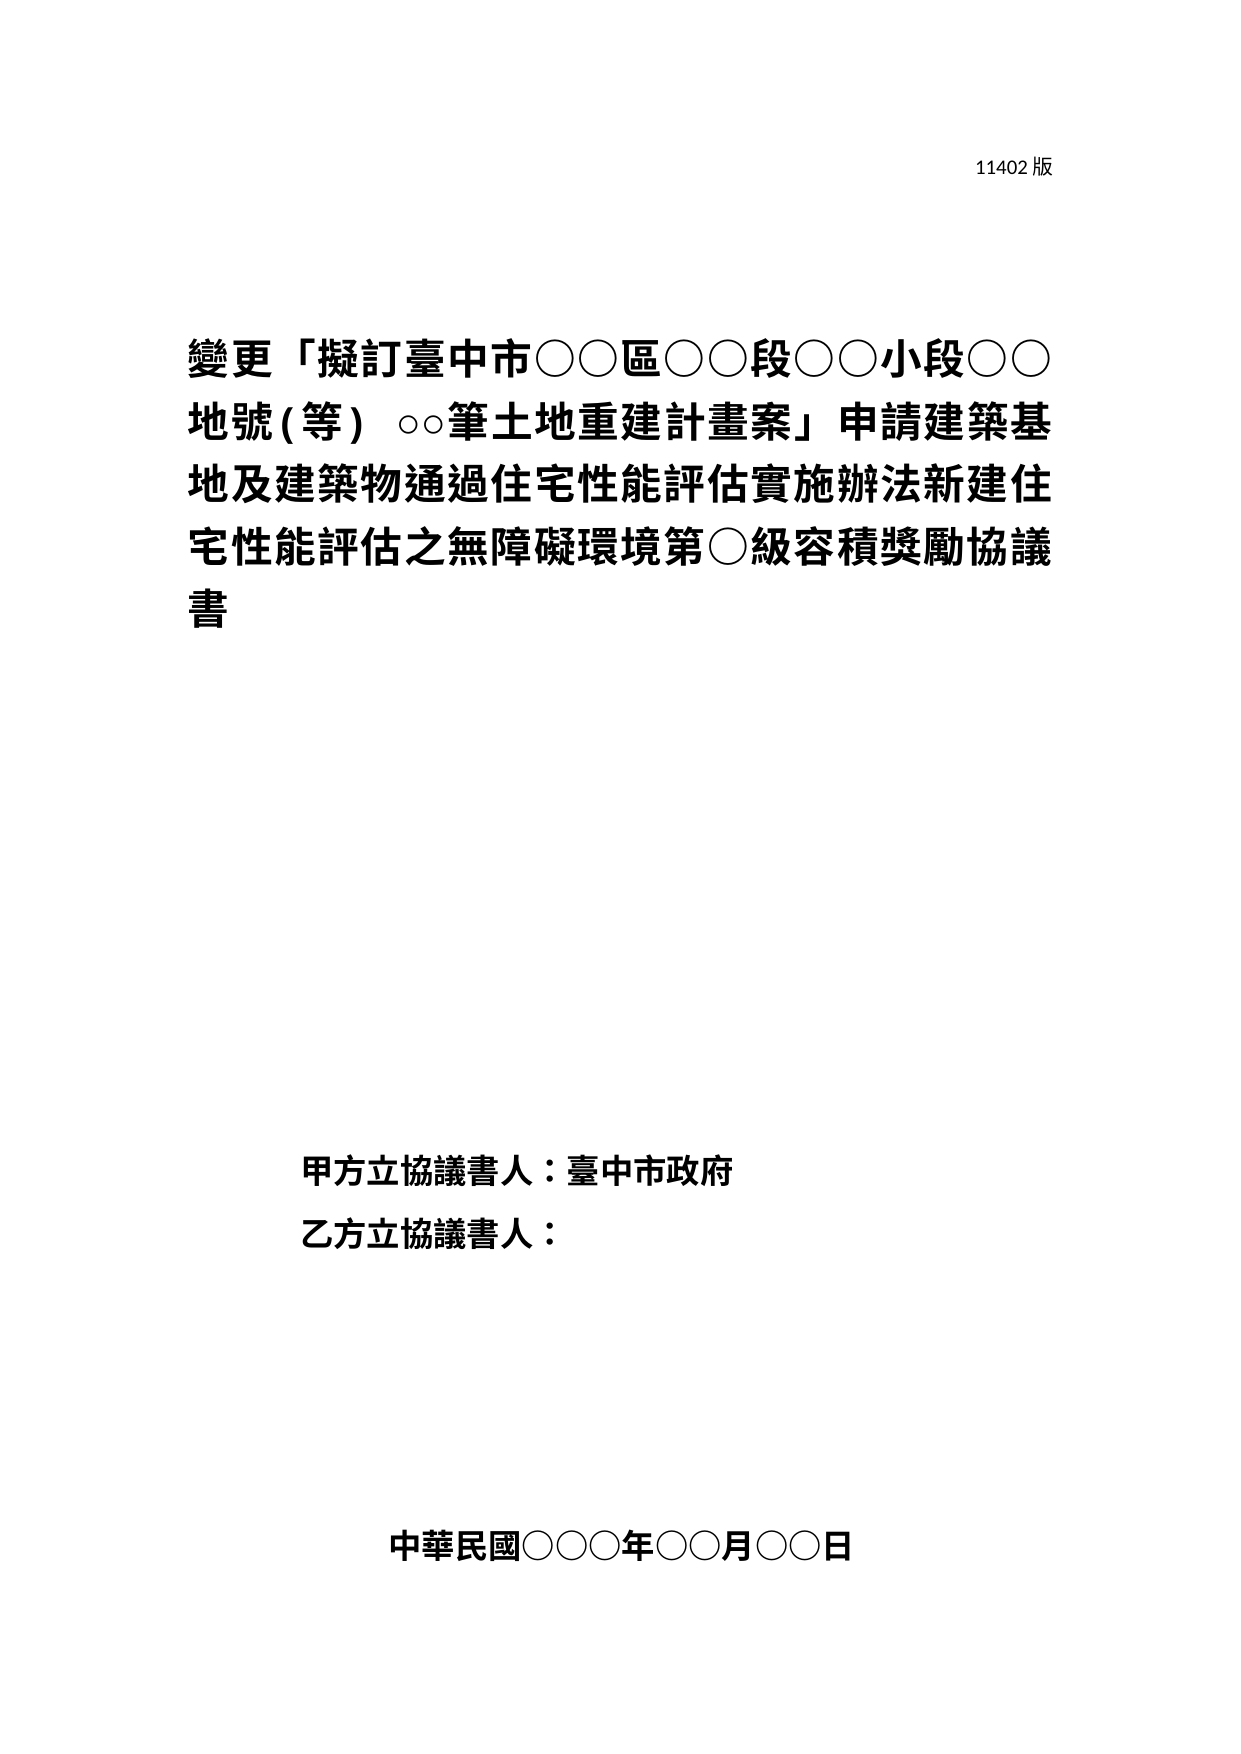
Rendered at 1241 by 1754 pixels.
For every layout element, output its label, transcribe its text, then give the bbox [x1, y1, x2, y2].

text 變更「擬訂臺中市○○區○○段○○小段○○地號(等) ○○筆土地重建計畫案」申請建築基地及建築物通過住宅性能評估實施辦法新建住宅性能評估之無障礙環境第○級容積獎勵協議書 [187, 315, 1053, 627]
text 乙方立協議書人： [300, 1190, 1053, 1252]
text 甲方立協議書人：臺中市政府 [300, 1127, 1053, 1190]
text 中華民國○○○年○○月○○日 [225, 1502, 1018, 1565]
